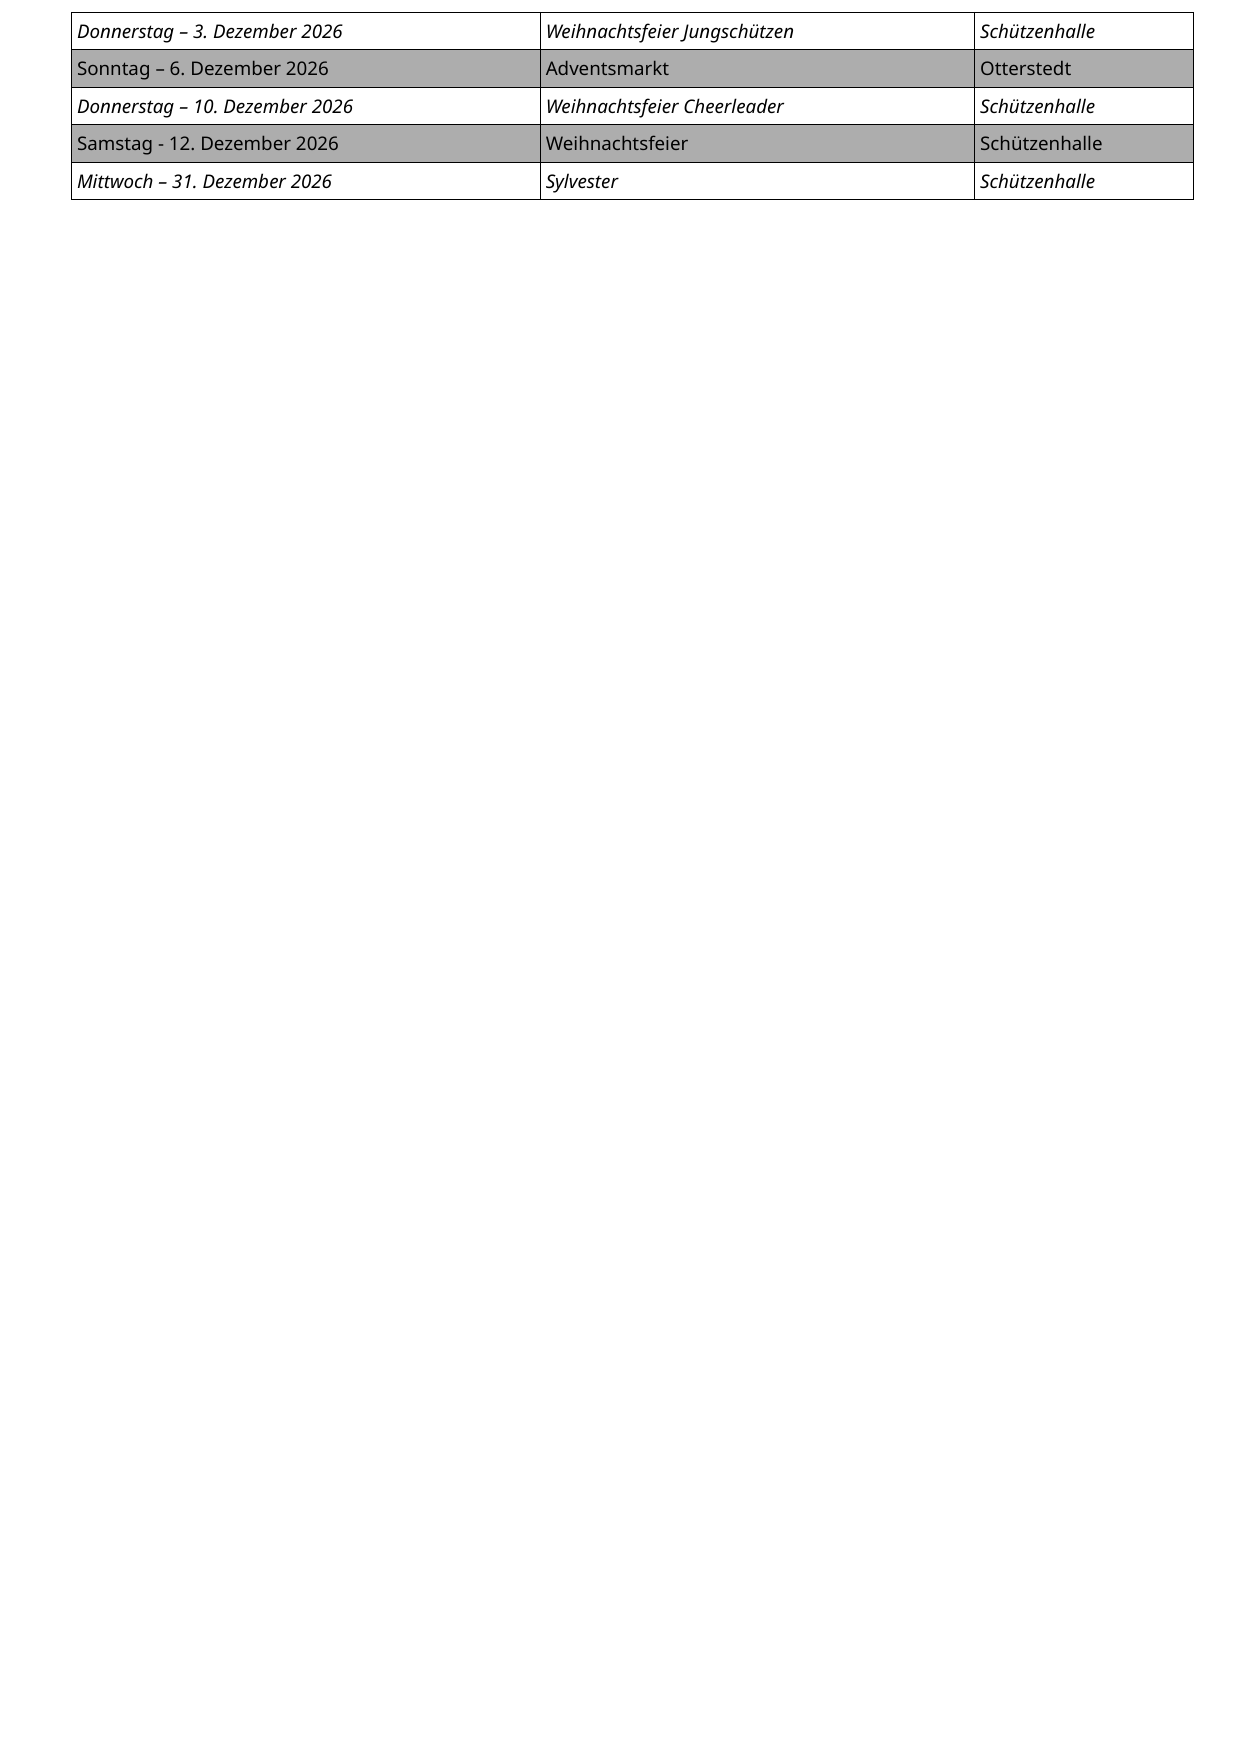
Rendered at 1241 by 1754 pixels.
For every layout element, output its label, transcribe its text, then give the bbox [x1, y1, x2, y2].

table_cell Schützenhalle [975, 88, 1193, 124]
table_cell Sylvester [541, 163, 974, 199]
table_cell Donnerstag – 10. Dezember 2026 [72, 88, 540, 124]
table_cell Mittwoch – 31. Dezember 2026 [72, 163, 540, 199]
table_cell Sonntag – 6. Dezember 2026 [72, 50, 540, 87]
table_cell Schützenhalle [975, 13, 1193, 49]
table_cell Weihnachtsfeier Jungschützen [541, 13, 974, 49]
table_cell Samstag - 12. Dezember 2026 [72, 125, 540, 162]
table_cell Weihnachtsfeier Cheerleader [541, 88, 974, 124]
table_cell Schützenhalle [975, 125, 1193, 162]
table_cell Donnerstag – 3. Dezember 2026 [72, 13, 540, 49]
table_cell Otterstedt [975, 50, 1193, 87]
table_cell Weihnachtsfeier [541, 125, 974, 162]
table_cell Schützenhalle [975, 163, 1193, 199]
table_cell Adventsmarkt [541, 50, 974, 87]
